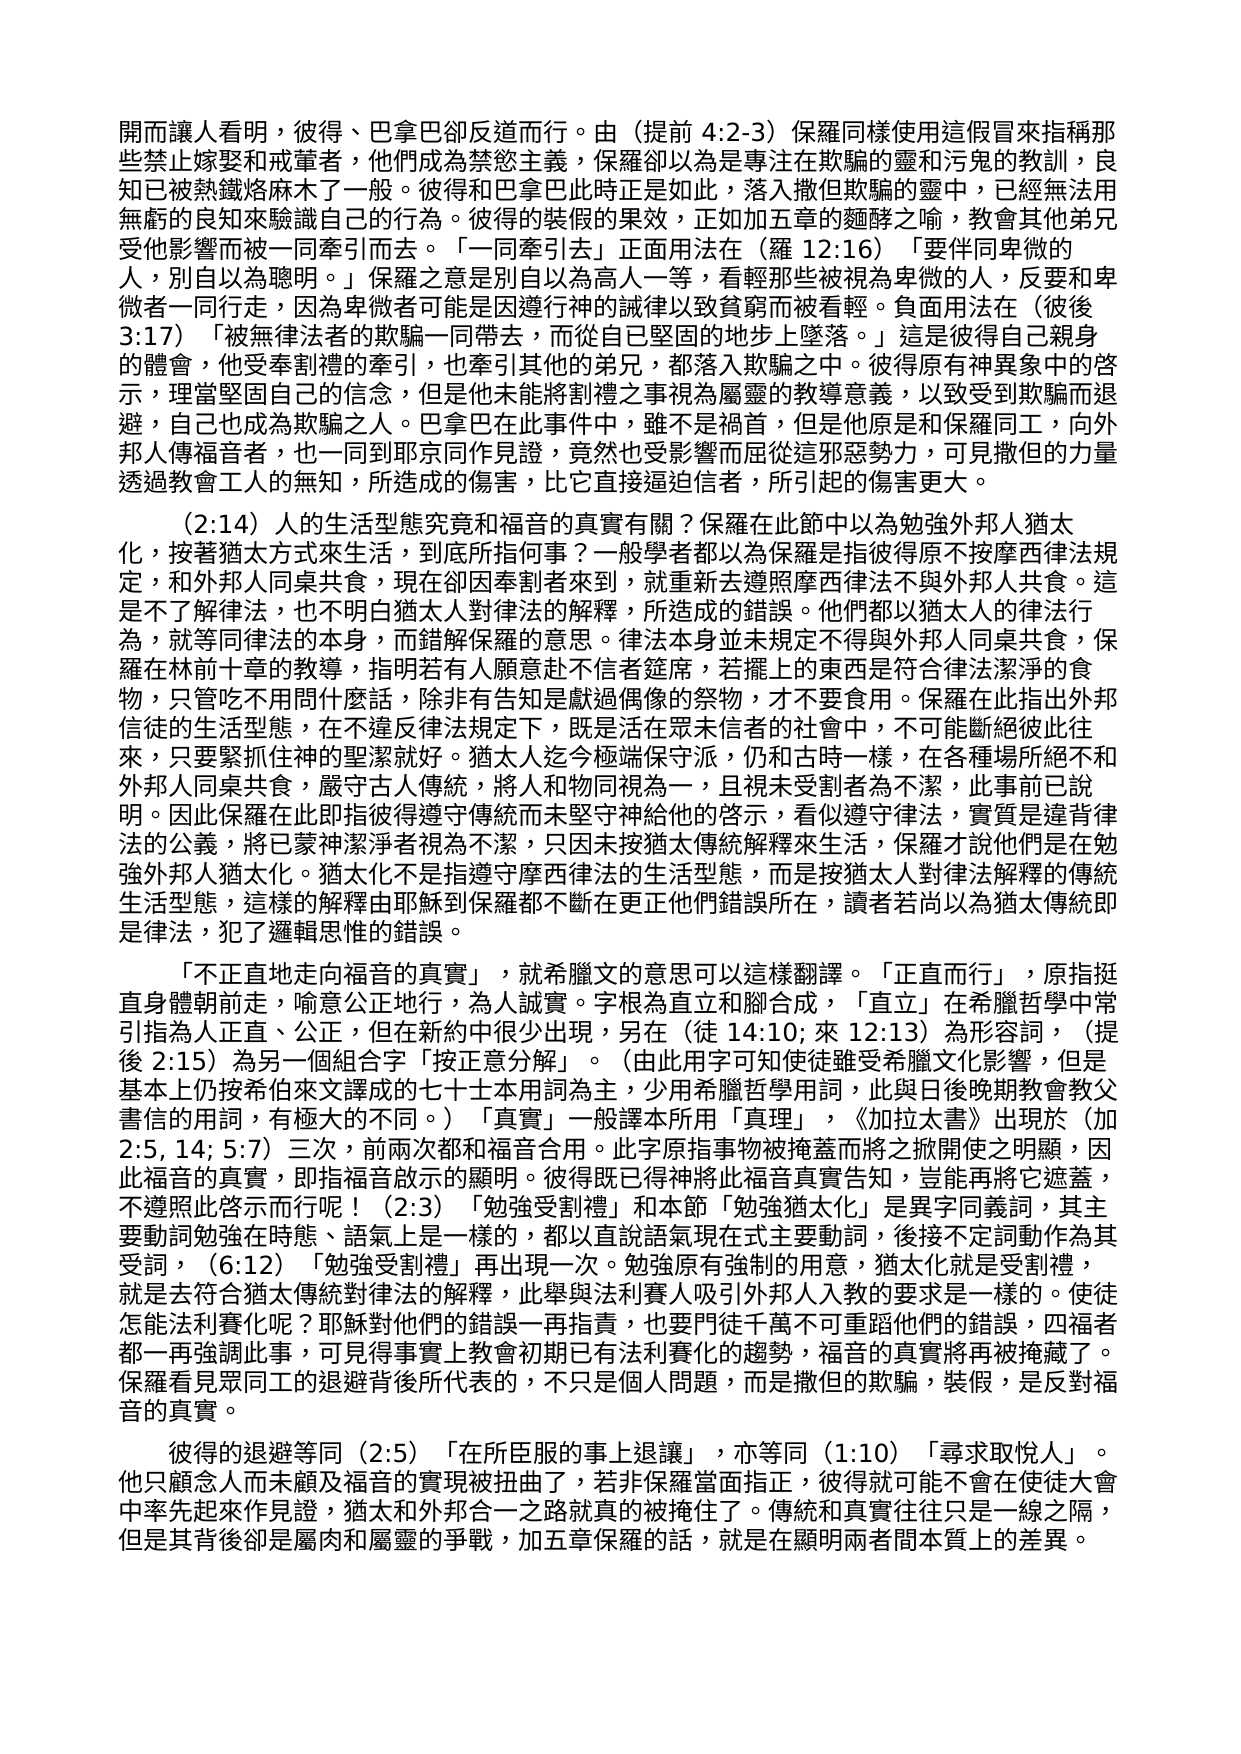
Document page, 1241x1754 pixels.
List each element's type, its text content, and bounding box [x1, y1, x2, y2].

text 開而讓人看明，彼得、巴拿巴卻反道而行。由（提前 4:2-3）保羅同樣使用這假冒來指稱那些禁止嫁娶和戒葷者，他們成為禁慾主義，保羅卻以為是專注在欺騙的靈和污鬼的教訓，良知已被熱鐵烙麻木了一般。彼得和巴拿巴此時正是如此，落入撒但欺騙的靈中，已經無法用無虧的良知來驗識自己的行為。彼得的裝假的果效，正如加五章的麵酵之喻，教會其他弟兄受他影響而被一同牽引而去。「一同牽引去」正面用法在（羅 12:16）「要伴同卑微的人，別自以為聰明。」保羅之意是別自以為高人一等，看輕那些被視為卑微的人，反要和卑微者一同行走，因為卑微者可能是因遵行神的誡律以致貧窮而被看輕。負面用法在（彼後 3:17）「被無律法者的欺騙一同帶去，而從自已堅固的地步上墜落。」這是彼得自己親身的體會，他受奉割禮的牽引，也牽引其他的弟兄，都落入欺騙之中。彼得原有神異象中的啓示，理當堅固自己的信念，但是他未能將割禮之事視為屬靈的教導意義，以致受到欺騙而退避，自己也成為欺騙之人。巴拿巴在此事件中，雖不是禍首，但是他原是和保羅同工，向外邦人傳福音者，也一同到耶京同作見證，竟然也受影響而屈從這邪惡勢力，可見撒但的力量透過教會工人的無知，所造成的傷害，比它直接逼迫信者，所引起的傷害更大。 [118, 118, 1122, 497]
text 彼得的退避等同（2:5）「在所臣服的事上退讓」，亦等同（1:10）「尋求取悅人」。他只顧念人而未顧及福音的實現被扭曲了，若非保羅當面指正，彼得就可能不會在使徒大會中率先起來作見證，猶太和外邦合一之路就真的被掩住了。傳統和真實往往只是一線之隔，但是其背後卻是屬肉和屬靈的爭戰，加五章保羅的話，就是在顯明兩者間本質上的差異。 [118, 1439, 1122, 1556]
text 「不正直地走向福音的真實」，就希臘文的意思可以這樣翻譯。「正直而行」，原指挺直身體朝前走，喻意公正地行，為人誠實。字根為直立和腳合成，「直立」在希臘哲學中常引指為人正直、公正，但在新約中很少出現，另在（徒 14:10; 來 12:13）為形容詞，（提後 2:15）為另一個組合字「按正意分解」。（由此用字可知使徒雖受希臘文化影響，但是基本上仍按希伯來文譯成的七十士本用詞為主，少用希臘哲學用詞，此與日後晚期教會教父書信的用詞，有極大的不同。）「真實」一般譯本所用「真理」，《加拉太書》出現於（加 2:5, 14; 5:7）三次，前兩次都和福音合用。此字原指事物被掩蓋而將之掀開使之明顯，因此福音的真實，即指福音啟示的顯明。彼得既已得神將此福音真實告知，豈能再將它遮蓋，不遵照此啓示而行呢！（2:3）「勉強受割禮」和本節「勉強猶太化」是異字同義詞，其主要動詞勉強在時態、語氣上是一樣的，都以直說語氣現在式主要動詞，後接不定詞動作為其受詞，（6:12）「勉強受割禮」再出現一次。勉強原有強制的用意，猶太化就是受割禮，就是去符合猶太傳統對律法的解釋，此舉與法利賽人吸引外邦人入教的要求是一樣的。使徒怎能法利賽化呢？耶穌對他們的錯誤一再指責，也要門徒千萬不可重蹈他們的錯誤，四福者都一再強調此事，可見得事實上教會初期已有法利賽化的趨勢，福音的真實將再被掩藏了。保羅看見眾同工的退避背後所代表的，不只是個人問題，而是撒但的欺騙，裝假，是反對福音的真實。 [118, 960, 1122, 1426]
text （2:14）人的生活型態究竟和福音的真實有關？保羅在此節中以為勉強外邦人猶太化，按著猶太方式來生活，到底所指何事？一般學者都以為保羅是指彼得原不按摩西律法規定，和外邦人同桌共食，現在卻因奉割者來到，就重新去遵照摩西律法不與外邦人共食。這是不了解律法，也不明白猶太人對律法的解釋，所造成的錯誤。他們都以猶太人的律法行為，就等同律法的本身，而錯解保羅的意思。律法本身並未規定不得與外邦人同桌共食，保羅在林前十章的教導，指明若有人願意赴不信者筵席，若擺上的東西是符合律法潔淨的食物，只管吃不用問什麼話，除非有告知是獻過偶像的祭物，才不要食用。保羅在此指出外邦信徒的生活型態，在不違反律法規定下，既是活在眾未信者的社會中，不可能斷絕彼此往來，只要緊抓住神的聖潔就好。猶太人迄今極端保守派，仍和古時一樣，在各種場所絕不和外邦人同桌共食，嚴守古人傳統，將人和物同視為一，且視未受割者為不潔，此事前已說明。因此保羅在此即指彼得遵守傳統而未堅守神給他的啓示，看似遵守律法，實質是違背律法的公義，將已蒙神潔淨者視為不潔，只因未按猶太傳統解釋來生活，保羅才說他們是在勉強外邦人猶太化。猶太化不是指遵守摩西律法的生活型態，而是按猶太人對律法解釋的傳統生活型態，這樣的解釋由耶穌到保羅都不斷在更正他們錯誤所在，讀者若尚以為猶太傳統即是律法，犯了邏輯思惟的錯誤。 [118, 510, 1122, 947]
